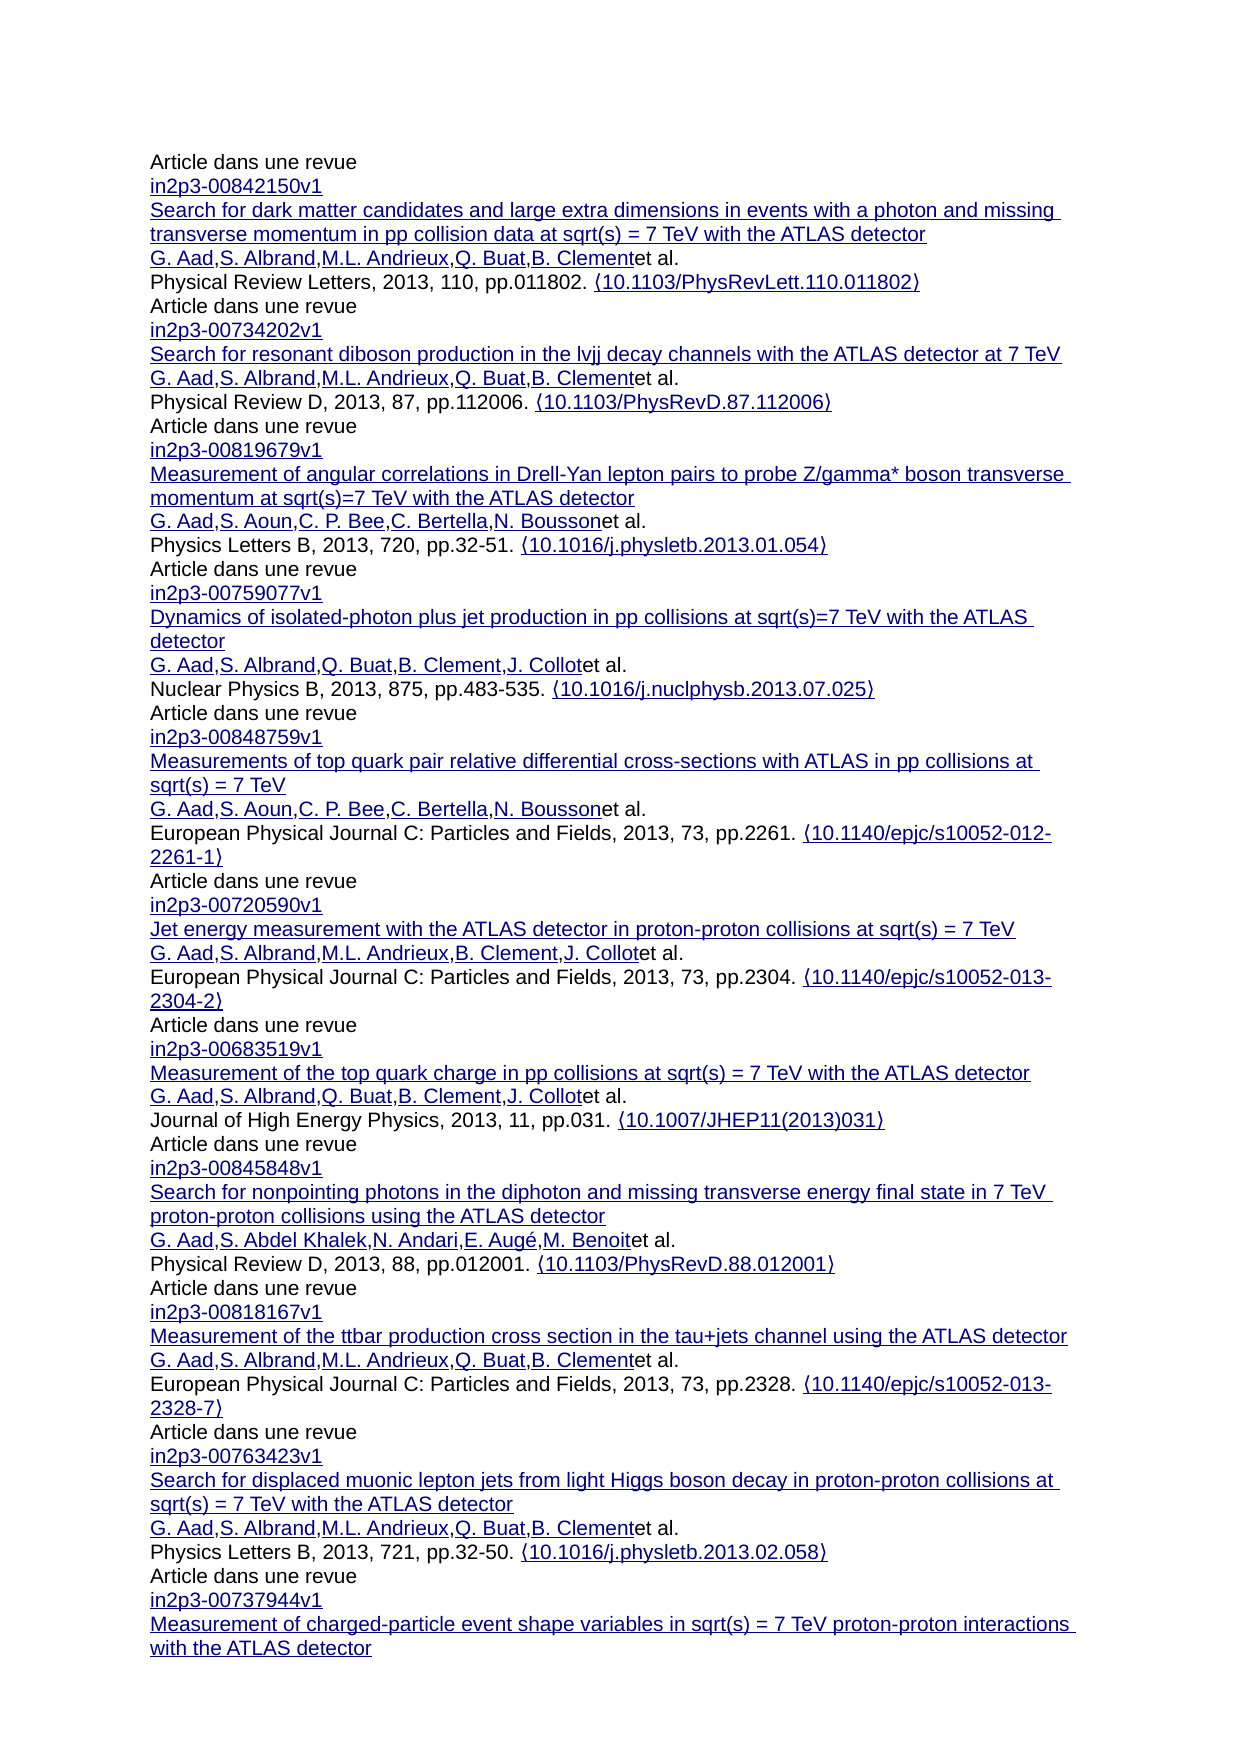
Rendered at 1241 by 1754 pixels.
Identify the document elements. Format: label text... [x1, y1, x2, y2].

table_cell Measurement of the top quark charge in pp collisions at sqrt(s) = 7 TeV with the ATLAS detector G. Aad,S. Albrand,Q. Buat,B. Clement,J. Collotet al. Journal of High Energy Physics, 2013, 11, pp.031. ⟨10.1007/JHEP11(2013)031⟩ Article dans une revue in2p3-00845848v1 [150, 1060, 1090, 1180]
table_cell Dynamics of isolated-photon plus jet production in pp collisions at sqrt(s)=7 TeV with the ATLAS detector G. Aad,S. Albrand,Q. Buat,B. Clement,J. Collotet al. Nuclear Physics B, 2013, 875, pp.483-535. ⟨10.1016/j.nuclphysb.2013.07.025⟩ Article dans une revue in2p3-00848759v1 [150, 605, 1090, 749]
table_cell Search for displaced muonic lepton jets from light Higgs boson decay in proton-proton collisions at sqrt(s) = 7 TeV with the ATLAS detector G. Aad,S. Albrand,M.L. Andrieux,Q. Buat,B. Clementet al. Physics Letters B, 2013, 721, pp.32-50. ⟨10.1016/j.physletb.2013.02.058⟩ Article dans une revue in2p3-00737944v1 [150, 1468, 1090, 1611]
table_cell Measurement of angular correlations in Drell-Yan lepton pairs to probe Z/gamma* boson transverse momentum at sqrt(s)=7 TeV with the ATLAS detector G. Aad,S. Aoun,C. P. Bee,C. Bertella,N. Boussonet al. Physics Letters B, 2013, 720, pp.32-51. ⟨10.1016/j.physletb.2013.01.054⟩ Article dans une revue in2p3-00759077v1 [150, 461, 1090, 605]
table_cell Article dans une revue in2p3-00842150v1 [150, 150, 1090, 198]
table_cell Measurement of the ttbar production cross section in the tau+jets channel using the ATLAS detector G. Aad,S. Albrand,M.L. Andrieux,Q. Buat,B. Clementet al. European Physical Journal C: Particles and Fields, 2013, 73, pp.2328. ⟨10.1140/epjc/s10052-013-2328-7⟩ Article dans une revue in2p3-00763423v1 [150, 1324, 1090, 1468]
table_cell Search for resonant diboson production in the lvjj decay channels with the ATLAS detector at 7 TeV G. Aad,S. Albrand,M.L. Andrieux,Q. Buat,B. Clementet al. Physical Review D, 2013, 87, pp.112006. ⟨10.1103/PhysRevD.87.112006⟩ Article dans une revue in2p3-00819679v1 [150, 342, 1090, 461]
table_cell Measurement of charged-particle event shape variables in sqrt(s) = 7 TeV proton-proton interactions with the ATLAS detector [150, 1611, 1090, 1659]
table_cell Jet energy measurement with the ATLAS detector in proton-proton collisions at sqrt(s) = 7 TeV G. Aad,S. Albrand,M.L. Andrieux,B. Clement,J. Collotet al. European Physical Journal C: Particles and Fields, 2013, 73, pp.2304. ⟨10.1140/epjc/s10052-013-2304-2⟩ Article dans une revue in2p3-00683519v1 [150, 917, 1090, 1060]
table_cell Search for dark matter candidates and large extra dimensions in events with a photon and missing transverse momentum in pp collision data at sqrt(s) = 7 TeV with the ATLAS detector G. Aad,S. Albrand,M.L. Andrieux,Q. Buat,B. Clementet al. Physical Review Letters, 2013, 110, pp.011802. ⟨10.1103/PhysRevLett.110.011802⟩ Article dans une revue in2p3-00734202v1 [150, 198, 1090, 342]
table_cell Measurements of top quark pair relative differential cross-sections with ATLAS in pp collisions at sqrt(s) = 7 TeV G. Aad,S. Aoun,C. P. Bee,C. Bertella,N. Boussonet al. European Physical Journal C: Particles and Fields, 2013, 73, pp.2261. ⟨10.1140/epjc/s10052-012-2261-1⟩ Article dans une revue in2p3-00720590v1 [150, 749, 1090, 917]
table_cell Search for nonpointing photons in the diphoton and missing transverse energy final state in 7 TeV proton-proton collisions using the ATLAS detector G. Aad,S. Abdel Khalek,N. Andari,E. Augé,M. Benoitet al. Physical Review D, 2013, 88, pp.012001. ⟨10.1103/PhysRevD.88.012001⟩ Article dans une revue in2p3-00818167v1 [150, 1180, 1090, 1324]
